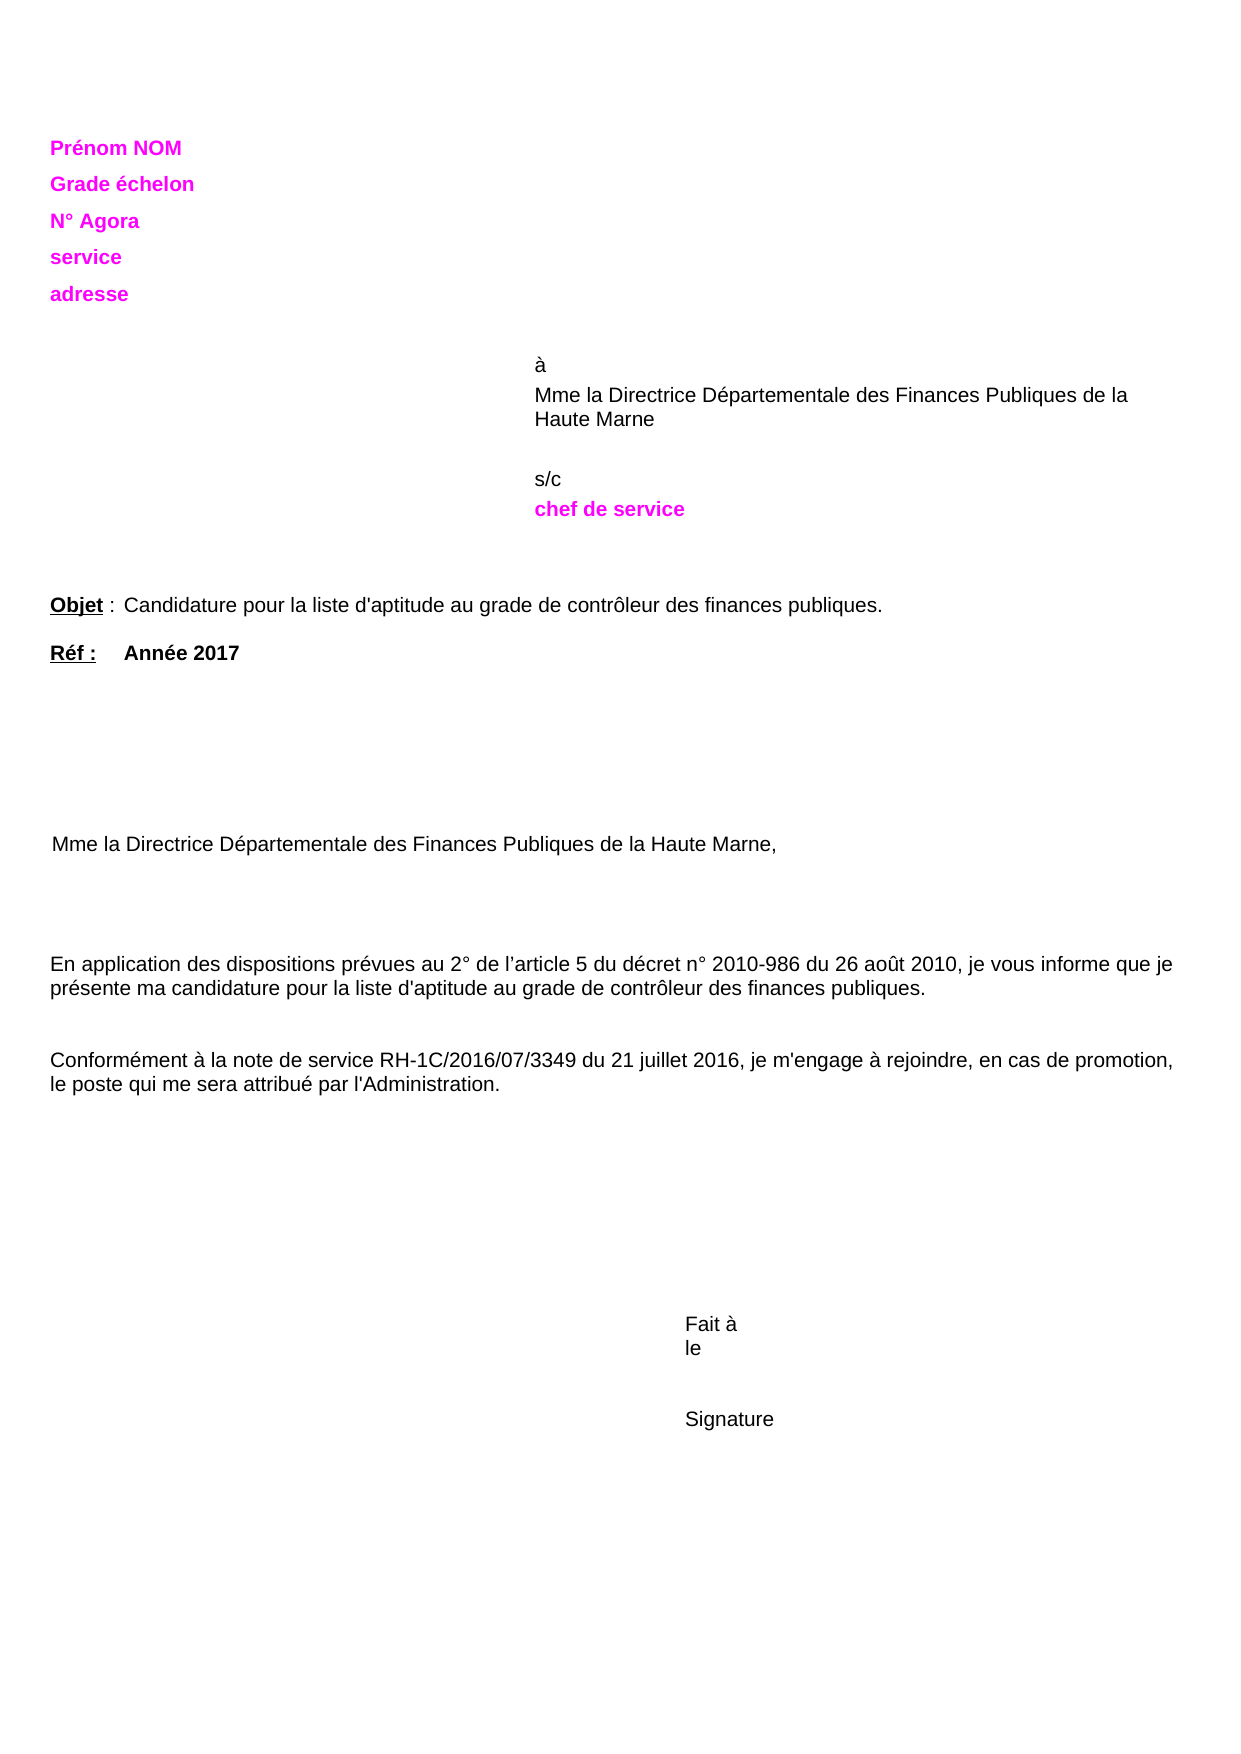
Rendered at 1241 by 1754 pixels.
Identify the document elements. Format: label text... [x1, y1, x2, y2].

text chef de service [534, 497, 1240, 521]
text Prénom NOM [50, 136, 1175, 159]
text à [534, 353, 1240, 377]
text le [50, 1335, 1175, 1383]
text Grade échelon [50, 172, 1175, 196]
text Mme la Directrice Départementale des Finances Publiques de la Haute Marne, [52, 832, 1175, 856]
text En application des dispositions prévues au 2° de l’article 5 du décret n° 2010-986 du 26 août 2010, je vous informe que je présente ma candidature pour la liste d'aptitude au grade de contrôleur des finances publiques. [50, 952, 1175, 1000]
text Objet : Candidature pour la liste d'aptitude au grade de contrôleur des finances publiques. [50, 593, 1175, 617]
text s/c [534, 467, 1240, 491]
text Mme la Directrice Départementale des Finances Publiques de la Haute Marne [534, 383, 1175, 431]
text adresse [50, 281, 1175, 305]
text Signature [50, 1407, 1175, 1431]
text Réf : Année 2017 [50, 641, 1175, 664]
text N° Agora [50, 208, 1175, 232]
text Fait à [50, 1311, 1175, 1335]
text service [50, 245, 1175, 269]
text Conformément à la note de service RH-1C/2016/07/3349 du 21 juillet 2016, je m'engage à rejoindre, en cas de promotion, le poste qui me sera attribué par l'Administration. [50, 1048, 1175, 1096]
